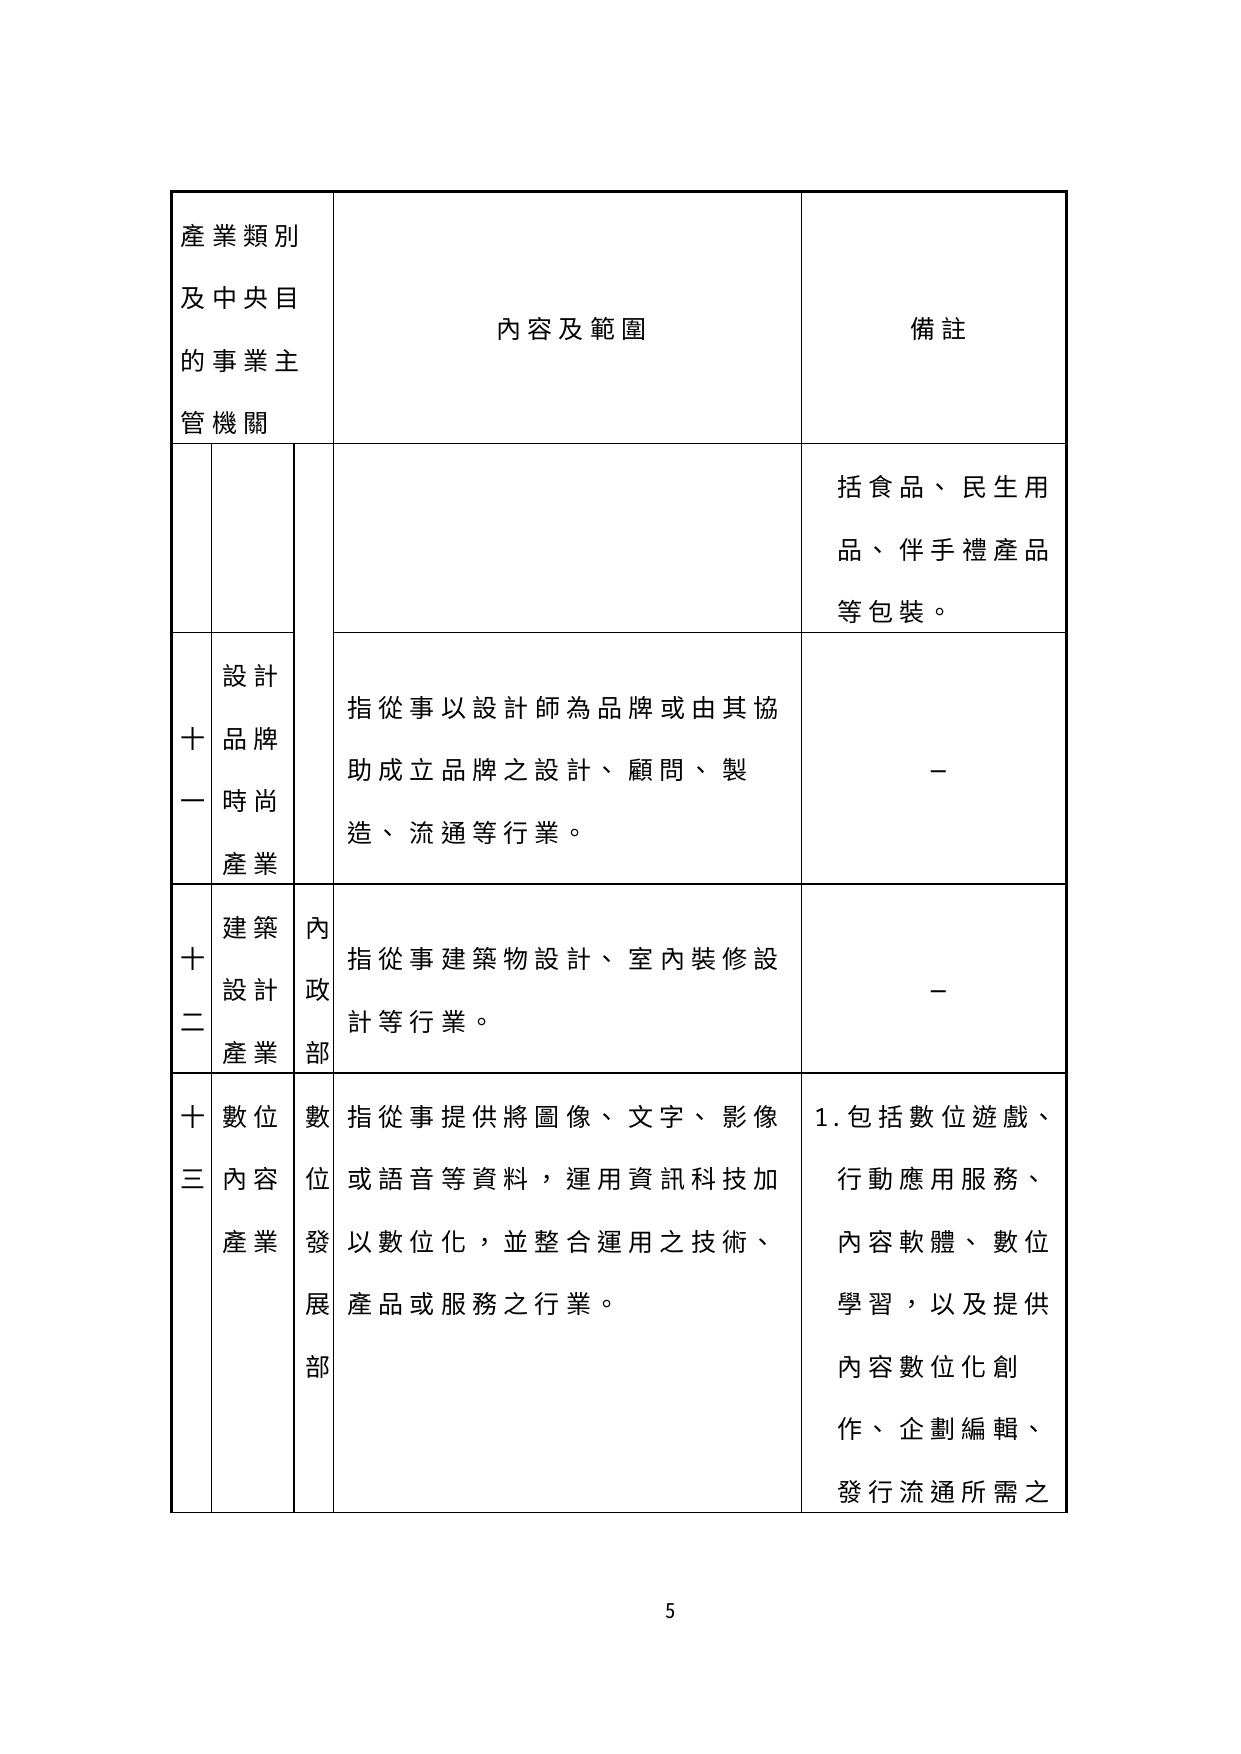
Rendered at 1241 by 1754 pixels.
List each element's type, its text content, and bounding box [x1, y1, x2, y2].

table_cell 數位發展部 [295, 1074, 333, 1511]
table_cell 十一 [173, 633, 211, 883]
table_cell [173, 444, 211, 632]
table_cell 1.包括數位遊戲、行動應用服務、內容軟體、數位學習，以及提供內容數位化創作、企劃編輯、發行流通所需之 [802, 1074, 1065, 1511]
table_cell 設計品牌時尚產業 [212, 633, 293, 883]
table_cell 括食品、民生用品、伴手禮產品等包裝。 [802, 444, 1065, 632]
table_cell — [802, 885, 1065, 1072]
table_cell [334, 444, 801, 632]
table_cell 指從事建築物設計、室內裝修設計等行業。 [334, 885, 801, 1072]
table_cell 建築設計產業 [212, 885, 293, 1072]
table_header 內容及範圍 [334, 193, 801, 443]
table_cell 內政部 [295, 885, 333, 1072]
table_cell 指從事提供將圖像、文字、影像或語音等資料，運用資訊科技加以數位化，並整合運用之技術、產品或服務之行業。 [334, 1074, 801, 1511]
table_cell — [802, 633, 1065, 883]
table_cell 十三 [173, 1074, 211, 1511]
table_cell [212, 444, 293, 632]
table_cell [295, 444, 333, 883]
table_cell 指從事以設計師為品牌或由其協助成立品牌之設計、顧問、製造、流通等行業。 [334, 633, 801, 883]
table_cell 數位內容產業 [212, 1074, 293, 1511]
table_header 備註 [802, 193, 1065, 443]
table_header 產業類別及中央目的事業主管機關 [173, 193, 333, 443]
table_cell 十二 [173, 885, 211, 1072]
